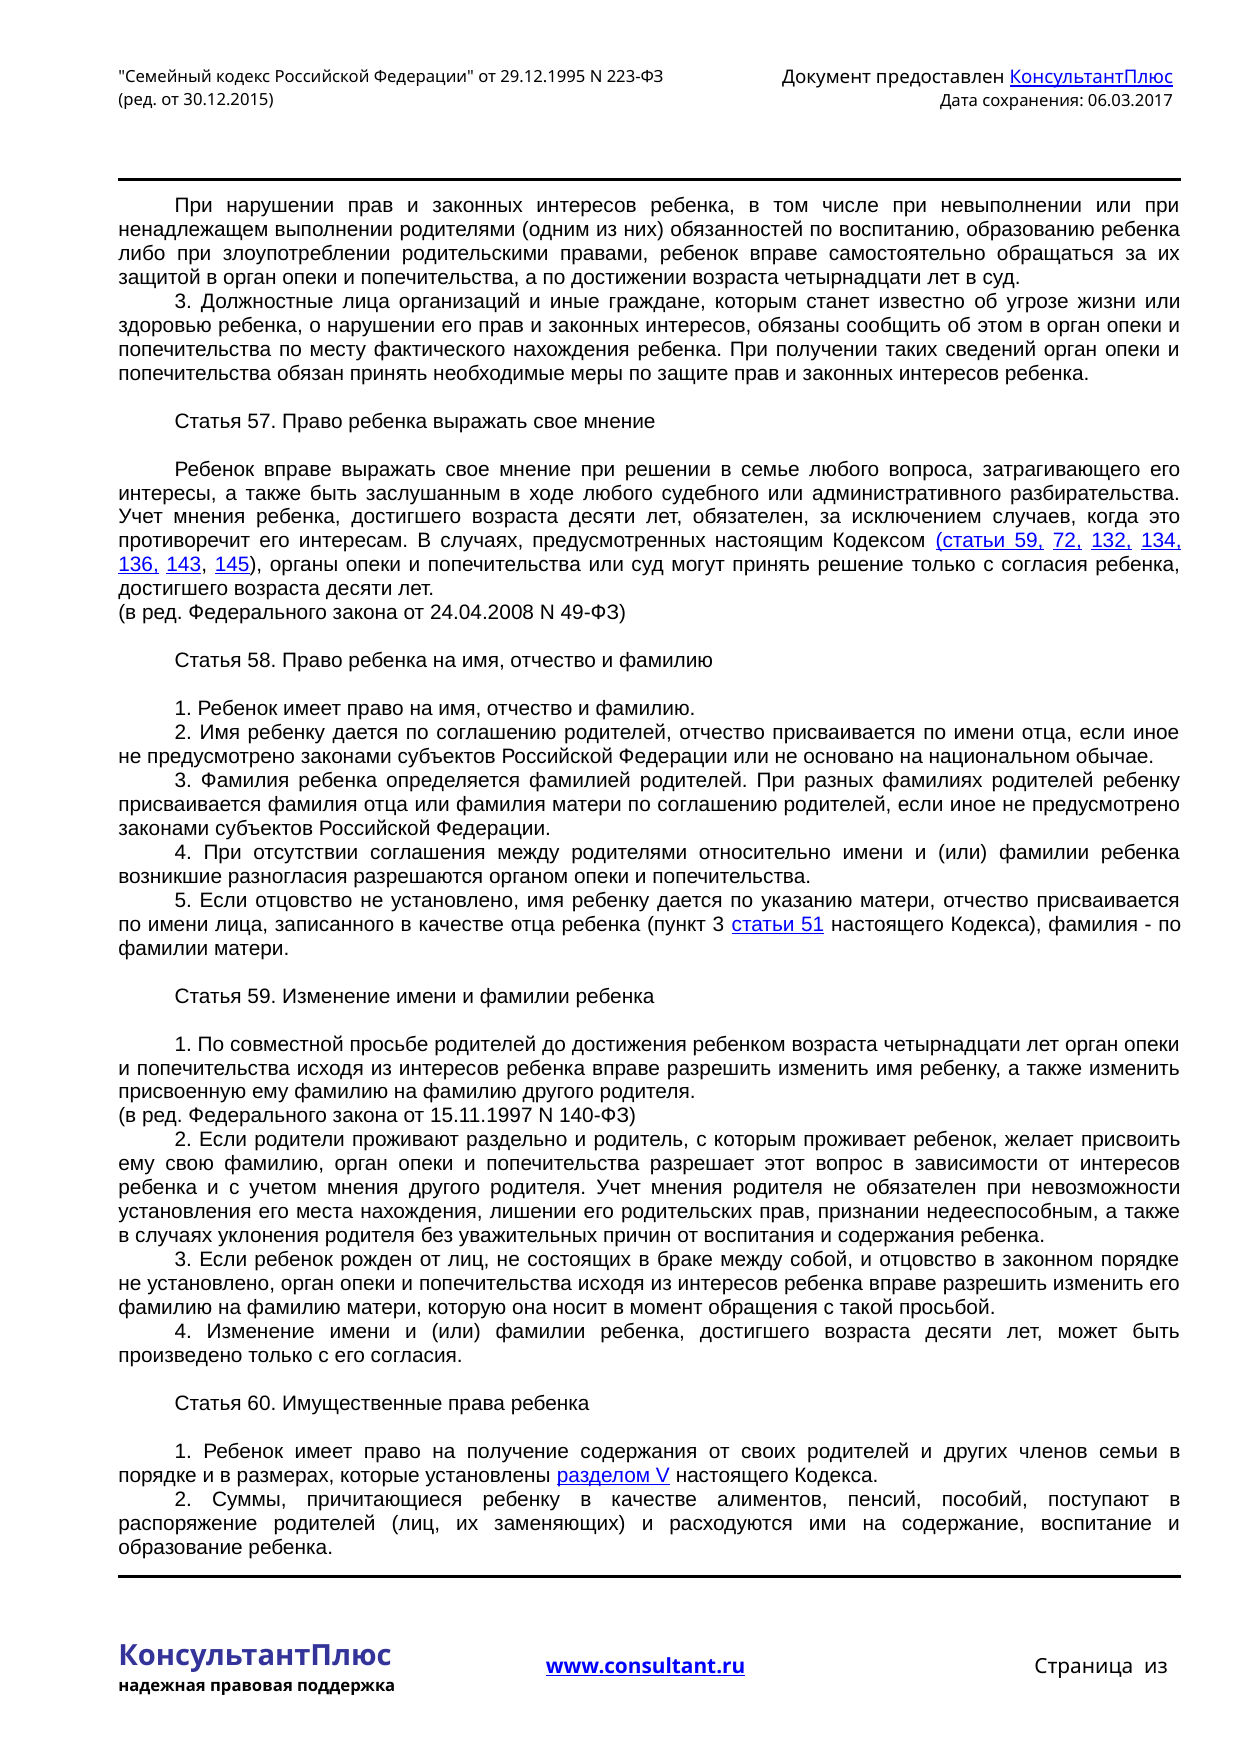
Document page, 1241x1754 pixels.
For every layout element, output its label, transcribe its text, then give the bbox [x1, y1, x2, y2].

text 1. Ребенок имеет право на имя, отчество и фамилию. [118, 696, 1181, 720]
text 1. Ребенок имеет право на получение содержания от своих родителей и других членов семьи в порядке и в размерах, которые установлены разделом V настоящего Кодекса. [118, 1439, 1181, 1487]
text 4. При отсутствии соглашения между родителями относительно имени и (или) фамилии ребенка возникшие разногласия разрешаются органом опеки и попечительства. [118, 840, 1181, 888]
subtitle Статья 57. Право ребенка выражать свое мнение [118, 408, 1181, 432]
text При нарушении прав и законных интересов ребенка, в том числе при невыполнении или при ненадлежащем выполнении родителями (одним из них) обязанностей по воспитанию, образованию ребенка либо при злоупотреблении родительскими правами, ребенок вправе самостоятельно обращаться за их защитой в орган опеки и попечительства, а по достижении возраста четырнадцати лет в суд. [118, 193, 1181, 289]
text 3. Фамилия ребенка определяется фамилией родителей. При разных фамилиях родителей ребенку присваивается фамилия отца или фамилия матери по соглашению родителей, если иное не предусмотрено законами субъектов Российской Федерации. [118, 768, 1181, 840]
text 4. Изменение имени и (или) фамилии ребенка, достигшего возраста десяти лет, может быть произведено только с его согласия. [118, 1319, 1181, 1367]
subtitle Статья 59. Изменение имени и фамилии ребенка [118, 983, 1181, 1007]
text 2. Суммы, причитающиеся ребенку в качестве алиментов, пенсий, пособий, поступают в распоряжение родителей (лиц, их заменяющих) и расходуются ими на содержание, воспитание и образование ребенка. [118, 1487, 1181, 1558]
text 3. Должностные лица организаций и иные граждане, которым станет известно об угрозе жизни или здоровью ребенка, о нарушении его прав и законных интересов, обязаны сообщить об этом в орган опеки и попечительства по месту фактического нахождения ребенка. При получении таких сведений орган опеки и попечительства обязан принять необходимые меры по защите прав и законных интересов ребенка. [118, 289, 1181, 384]
text Ребенок вправе выражать свое мнение при решении в семье любого вопроса, затрагивающего его интересы, а также быть заслушанным в ходе любого судебного или административного разбирательства. Учет мнения ребенка, достигшего возраста десяти лет, обязателен, за исключением случаев, когда это противоречит его интересам. В случаях, предусмотренных настоящим Кодексом (статьи 59, 72, 132, 134, 136, 143, 145), органы опеки и попечительства или суд могут принять решение только с согласия ребенка, достигшего возраста десяти лет. [118, 456, 1181, 600]
text 5. Если отцовство не установлено, имя ребенку дается по указанию матери, отчество присваивается по имени лица, записанного в качестве отца ребенка (пункт 3 статьи 51 настоящего Кодекса), фамилия - по фамилии матери. [118, 888, 1181, 959]
text 2. Если родители проживают раздельно и родитель, с которым проживает ребенок, желает присвоить ему свою фамилию, орган опеки и попечительства разрешает этот вопрос в зависимости от интересов ребенка и с учетом мнения другого родителя. Учет мнения родителя не обязателен при невозможности установления его места нахождения, лишении его родительских прав, признании недееспособным, а также в случаях уклонения родителя без уважительных причин от воспитания и содержания ребенка. [118, 1127, 1181, 1247]
text 1. По совместной просьбе родителей до достижения ребенком возраста четырнадцати лет орган опеки и попечительства исходя из интересов ребенка вправе разрешить изменить имя ребенку, а также изменить присвоенную ему фамилию на фамилию другого родителя. [118, 1031, 1181, 1103]
text 2. Имя ребенку дается по соглашению родителей, отчество присваивается по имени отца, если иное не предусмотрено законами субъектов Российской Федерации или не основано на национальном обычае. [118, 720, 1181, 768]
subtitle Статья 60. Имущественные права ребенка [118, 1391, 1181, 1415]
subtitle Статья 58. Право ребенка на имя, отчество и фамилию [118, 648, 1181, 672]
text 3. Если ребенок рожден от лиц, не состоящих в браке между собой, и отцовство в законном порядке не установлено, орган опеки и попечительства исходя из интересов ребенка вправе разрешить изменить его фамилию на фамилию матери, которую она носит в момент обращения с такой просьбой. [118, 1247, 1181, 1319]
text (в ред. Федерального закона от 15.11.1997 N 140-ФЗ) [118, 1103, 1181, 1127]
text (в ред. Федерального закона от 24.04.2008 N 49-ФЗ) [118, 600, 1181, 624]
